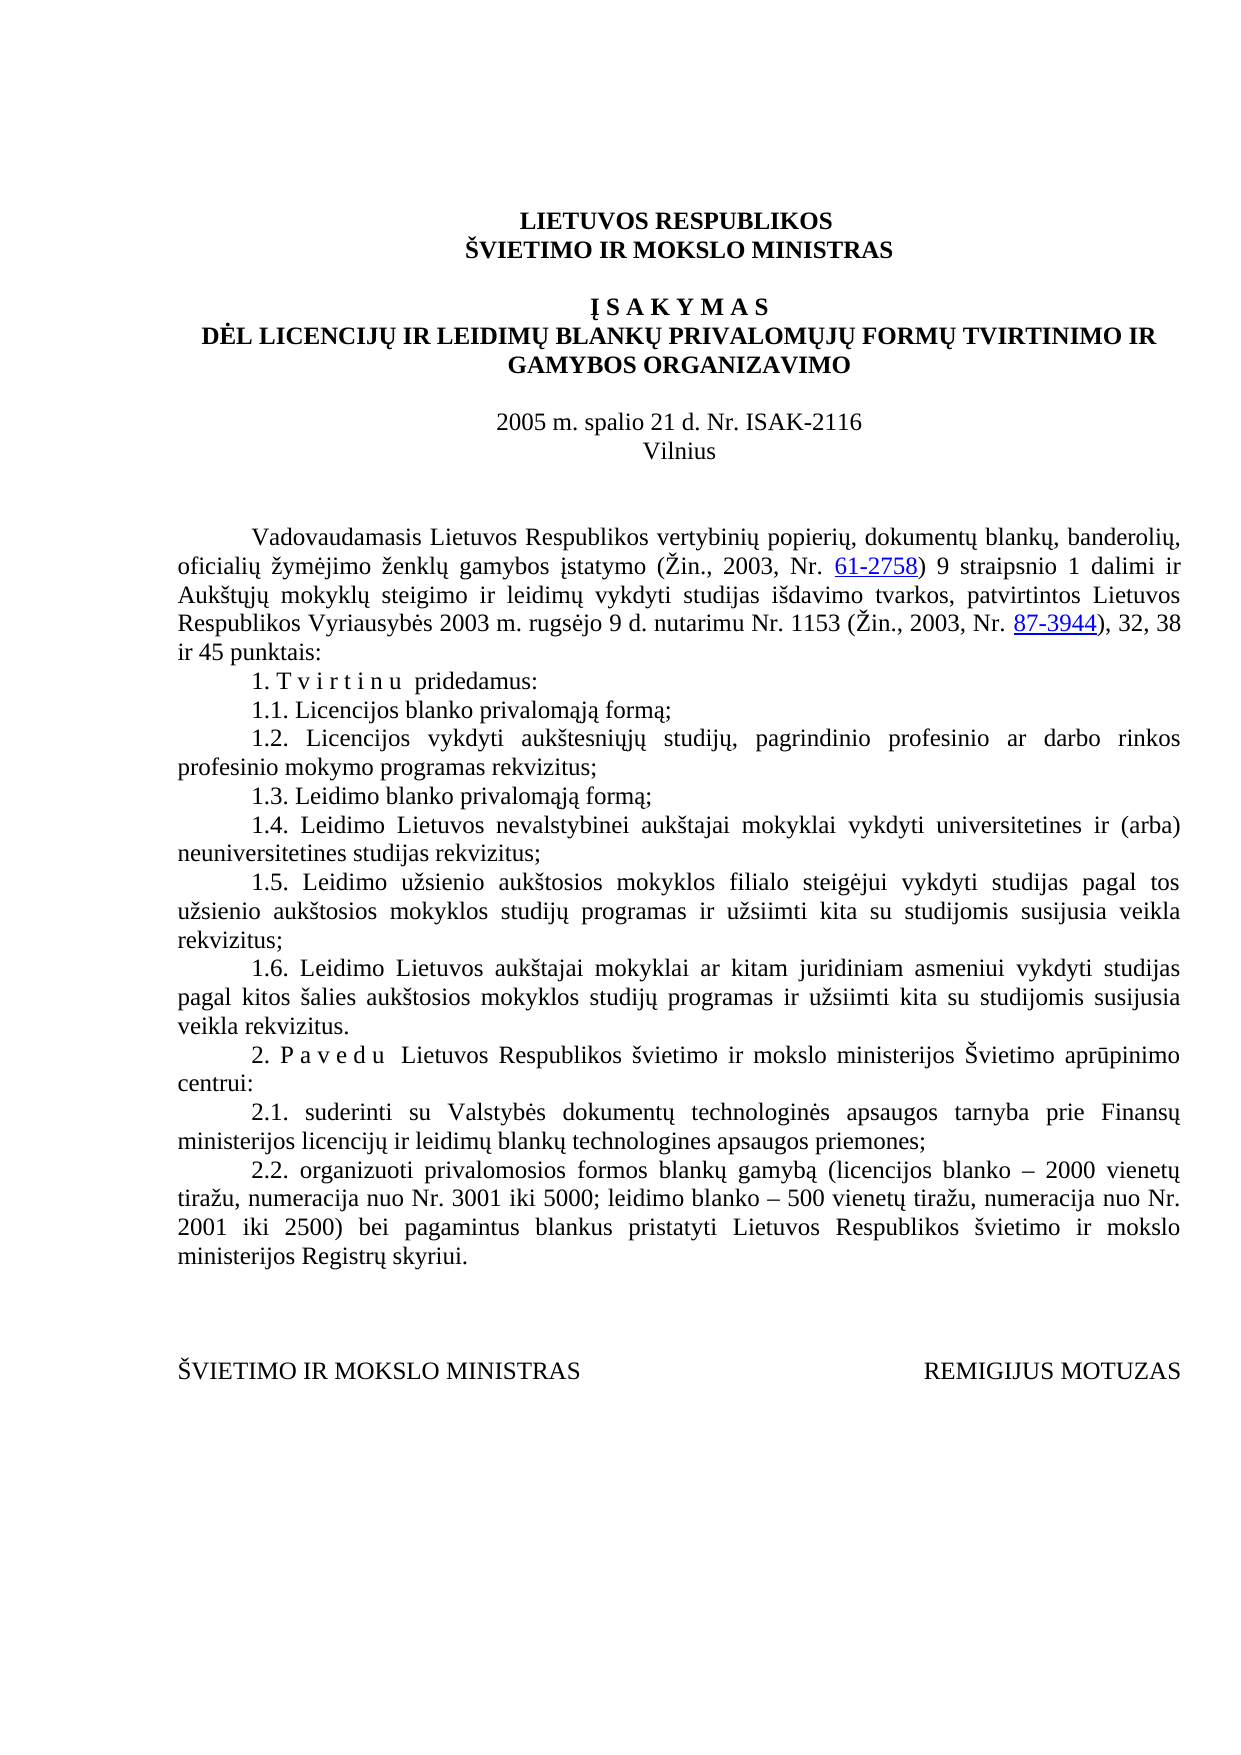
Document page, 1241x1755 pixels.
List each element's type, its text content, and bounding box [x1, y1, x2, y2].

text 2. Pavedu Lietuvos Respublikos švietimo ir mokslo ministerijos Švietimo aprūpinimo centrui: [177, 1040, 1181, 1097]
text Į S A K Y M A S [177, 292, 1181, 321]
text LIETUVOS RESPUBLIKOS [177, 206, 1181, 235]
text 1.6. Leidimo Lietuvos aukštajai mokyklai ar kitam juridiniam asmeniui vykdyti studijas pagal kitos šalies aukštosios mokyklos studijų programas ir užsiimti kita su studijomis susijusia veikla rekvizitus. [177, 953, 1181, 1040]
text Vilnius [177, 436, 1181, 465]
text 1.1. Licencijos blanko privalomąją formą; [177, 695, 1181, 723]
text 1.4. Leidimo Lietuvos nevalstybinei aukštajai mokyklai vykdyti universitetines ir (arba) neuniversitetines studijas rekvizitus; [177, 810, 1181, 867]
text Vadovaudamasis Lietuvos Respublikos vertybinių popierių, dokumentų blankų, banderolių, oficialių žymėjimo ženklų gamybos įstatymo (Žin., 2003, Nr. 61-2758) 9 straipsnio 1 dalimi ir Aukštųjų mokyklų steigimo ir leidimų vykdyti studijas išdavimo tvarkos, patvirtintos Lietuvos Respublikos Vyriausybės 2003 m. rugsėjo 9 d. nutarimu Nr. 1153 (Žin., 2003, Nr. 87-3944), 32, 38 ir 45 punktais: [177, 522, 1181, 666]
text 1.3. Leidimo blanko privalomąją formą; [177, 781, 1181, 810]
text 1.2. Licencijos vykdyti aukštesniųjų studijų, pagrindinio profesinio ar darbo rinkos profesinio mokymo programas rekvizitus; [177, 723, 1181, 781]
text DĖL LICENCIJŲ IR LEIDIMŲ BLANKŲ PRIVALOMŲJŲ FORMŲ TVIRTINIMO IR GAMYBOS ORGANIZAVIMO [177, 321, 1181, 378]
text 2.2. organizuoti privalomosios formos blankų gamybą (licencijos blanko – 2000 vienetų tiražu, numeracija nuo Nr. 3001 iki 5000; leidimo blanko – 500 vienetų tiražu, numeracija nuo Nr. 2001 iki 2500) bei pagamintus blankus pristatyti Lietuvos Respublikos švietimo ir mokslo ministerijos Registrų skyriui. [177, 1155, 1181, 1270]
text 2.1. suderinti su Valstybės dokumentų technologinės apsaugos tarnyba prie Finansų ministerijos licencijų ir leidimų blankų technologines apsaugos priemones; [177, 1097, 1181, 1155]
text 1.5. Leidimo užsienio aukštosios mokyklos filialo steigėjui vykdyti studijas pagal tos užsienio aukštosios mokyklos studijų programas ir užsiimti kita su studijomis susijusia veikla rekvizitus; [177, 867, 1181, 953]
text 2005 m. spalio 21 d. Nr. ISAK-2116 [177, 407, 1181, 436]
text 1. Tvirtinu pridedamus: [177, 666, 1181, 695]
text ŠVIETIMO IR MOKSLO MINISTRAS [177, 235, 1181, 263]
text ŠVIETIMO IR MOKSLO MINISTRAS REMIGIJUS MOTUZAS [177, 1356, 1181, 1385]
